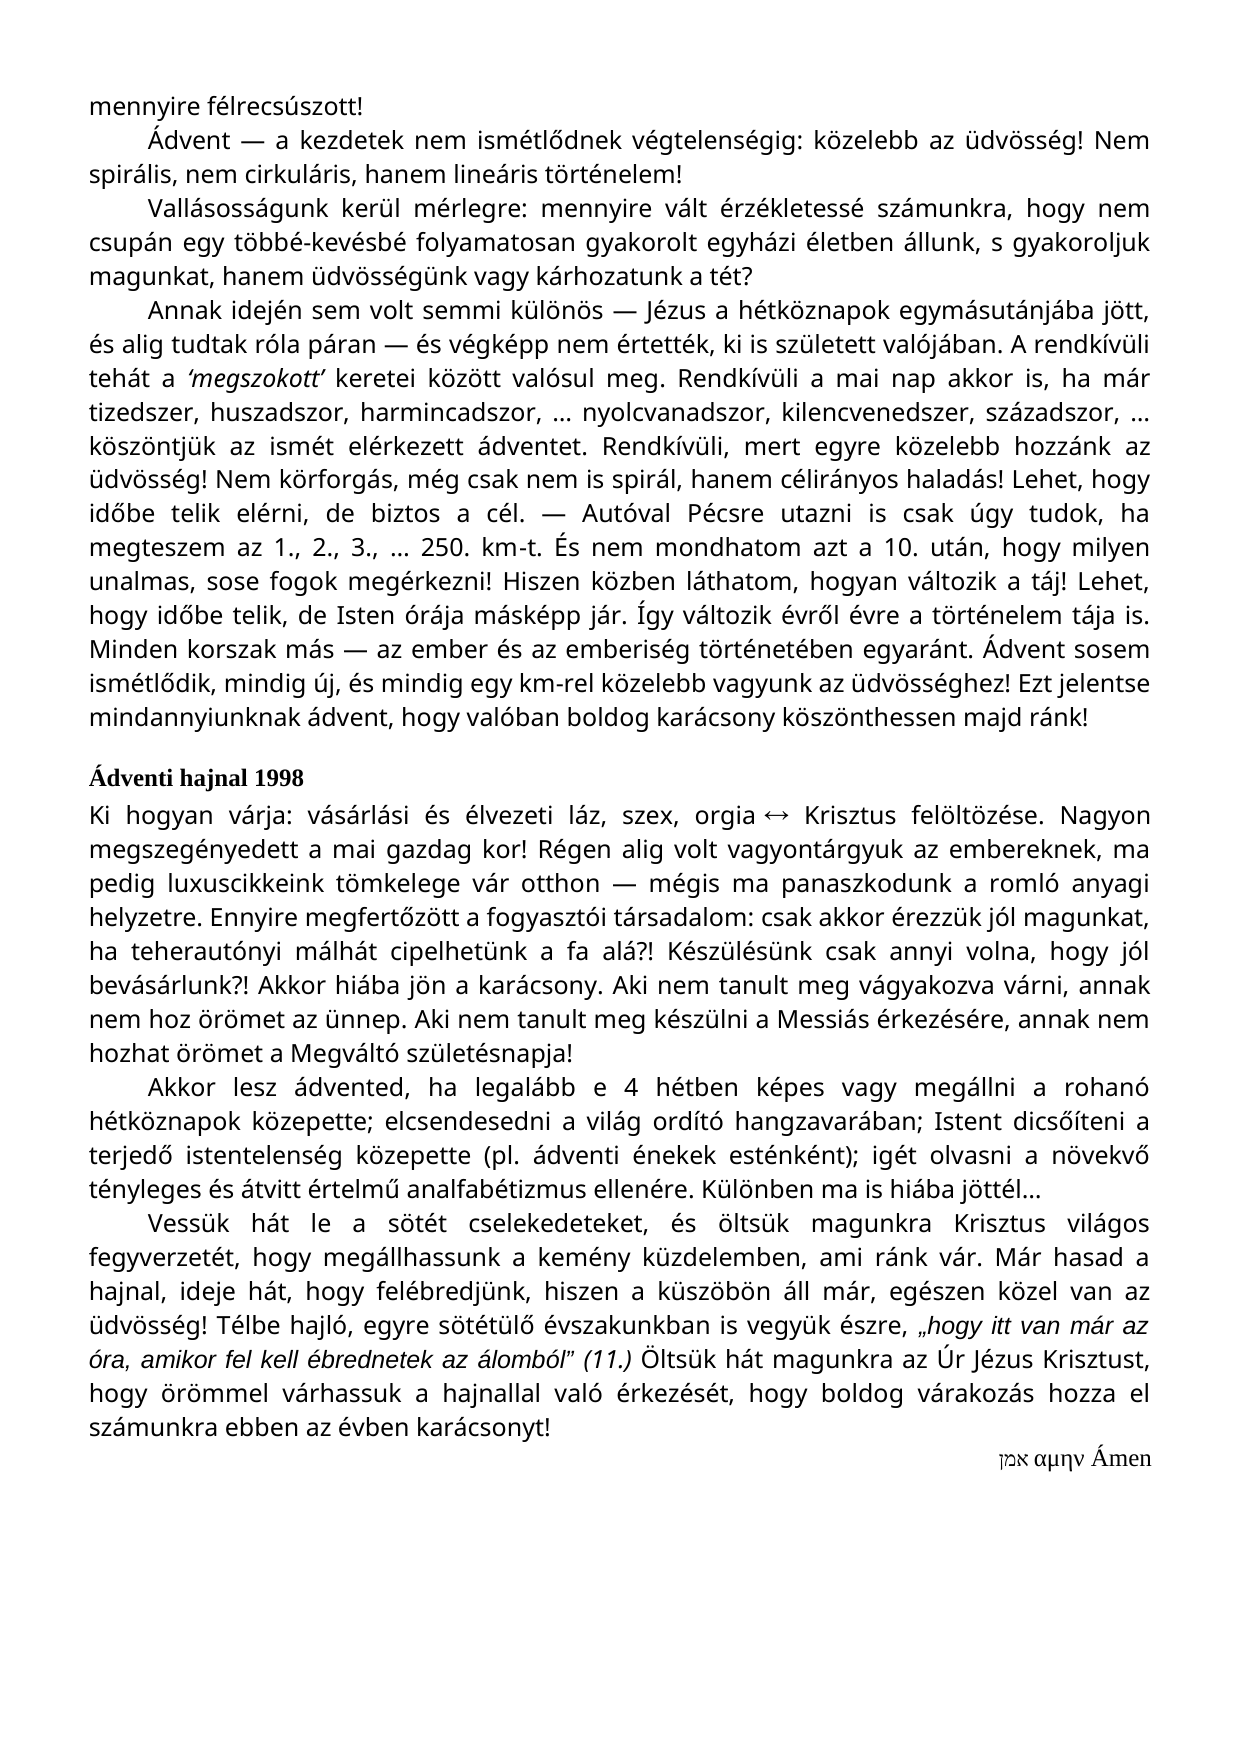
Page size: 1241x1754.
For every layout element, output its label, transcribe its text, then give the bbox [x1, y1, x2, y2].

text אמן αμην Ámen [88, 1443, 1152, 1472]
text mennyire félrecsúszott! [88, 88, 1152, 122]
text Vessük hát le a sötét cselekedeteket, és öltsük magunkra Krisztus világos fegyverzetét, hogy megállhassunk a kemény küzdelemben, ami ránk vár. Már hasad a hajnal, ideje hát, hogy felébredjünk, hiszen a küszöbön áll már, egészen közel van az üdvösség! Télbe hajló, egyre sötétülő évszakunkban is vegyük észre, „hogy itt van már az óra, amikor fel kell ébrednetek az álomból” (11.) Öltsük hát magunkra az Úr Jézus Krisztust, hogy örömmel várhassuk a hajnallal való érkezését, hogy boldog várakozás hozza el számunkra ebben az évben karácsonyt! [88, 1205, 1152, 1443]
text Annak idején sem volt semmi különös — Jézus a hétköznapok egymásutánjába jött, és alig tudtak róla páran — és végképp nem értették, ki is született valójában. A rendkívüli tehát a ‘megszokott’ keretei között valósul meg. Rendkívüli a mai nap akkor is, ha már tizedszer, huszadszor, harmincadszor, … nyolcvanadszor, kilencvenedszer, századszor, … köszöntjük az ismét elérkezett ádventet. Rendkívüli, mert egyre közelebb hozzánk az üdvösség! Nem körforgás, még csak nem is spirál, hanem célirányos haladás! Lehet, hogy időbe telik elérni, de biztos a cél. — Autóval Pécsre utazni is csak úgy tudok, ha megteszem az 1., 2., 3., … 250. km‑t. És nem mondhatom azt a 10. után, hogy milyen unalmas, sose fogok megérkezni! Hiszen közben láthatom, hogyan változik a táj! Lehet, hogy időbe telik, de Isten órája másképp jár. Így változik évről évre a történelem tája is. Minden korszak más — az ember és az emberiség történetében egyaránt. Ádvent sosem ismétlődik, mindig új, és mindig egy km-rel közelebb vagyunk az üdvösséghez! Ezt jelentse mindannyiunknak ádvent, hogy valóban boldog karácsony köszönthessen majd ránk! [88, 292, 1152, 734]
text Ki hogyan várja: vásárlási és élvezeti láz, szex, orgia  Krisztus felöltözése. Nagyon megszegényedett a mai gazdag kor! Régen alig volt vagyontárgyuk az embereknek, ma pedig luxuscikkeink tömkelege vár otthon — mégis ma panaszkodunk a romló anyagi helyzetre. Ennyire megfertőzött a fogyasztói társadalom: csak akkor érezzük jól magunkat, ha teherautónyi málhát cipelhetünk a fa alá?! Készülésünk csak annyi volna, hogy jól bevásárlunk?! Akkor hiába jön a karácsony. Aki nem tanult meg vágyakozva várni, annak nem hoz örömet az ünnep. Aki nem tanult meg készülni a Messiás érkezésére, annak nem hozhat örömet a Megváltó születésnapja! [88, 798, 1152, 1069]
text Vallásosságunk kerül mérlegre: mennyire vált érzékletessé számunkra, hogy nem csupán egy többé-kevésbé folyamatosan gyakorolt egyházi életben állunk, s gyakoroljuk magunkat, hanem üdvösségünk vagy kárhozatunk a tét? [88, 190, 1152, 292]
subtitle Ádventi hajnal 1998 [88, 763, 1152, 792]
text Ádvent — a kezdetek nem ismétlődnek végtelenségig: közelebb az üdvösség! Nem spirális, nem cirkuláris, hanem lineáris történelem! [88, 122, 1152, 190]
text Akkor lesz ádvented, ha legalább e 4 hétben képes vagy megállni a rohanó hétköznapok közepette; elcsendesedni a világ ordító hangzavarában; Istent dicsőíteni a terjedő istentelenség közepette (pl. ádventi énekek esténként); igét olvasni a növekvő tényleges és átvitt értelmű analfabétizmus ellenére. Különben ma is hiába jöttél… [88, 1069, 1152, 1205]
